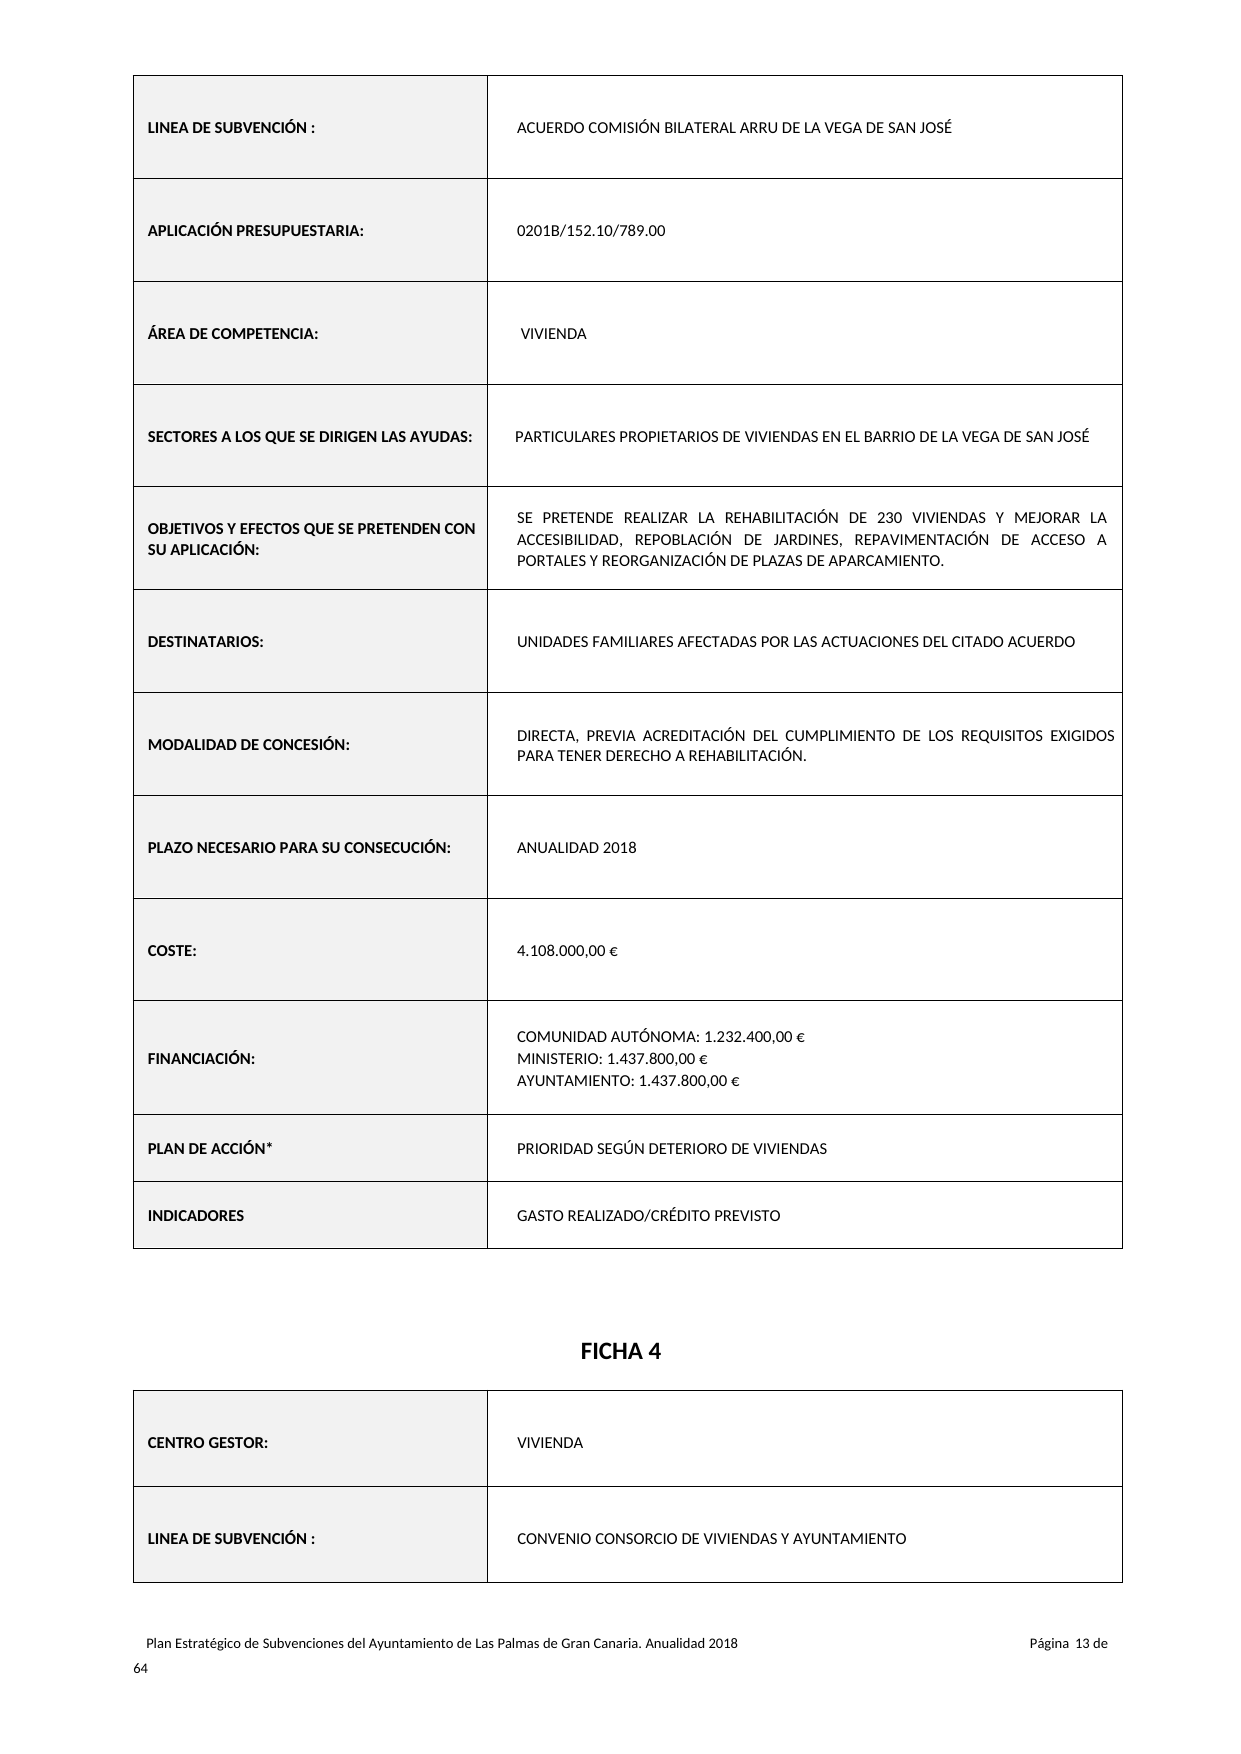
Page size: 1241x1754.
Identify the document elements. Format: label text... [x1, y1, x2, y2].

table_cell DESTINATARIOS: [134, 590, 487, 692]
table_cell VIVIENDA [488, 282, 1122, 383]
table_cell PARTICULARES PROPIETARIOS DE VIVIENDAS EN EL BARRIO DE LA VEGA DE SAN JOSÉ [488, 385, 1122, 486]
table_cell PRIORIDAD SEGÚN DETERIORO DE VIVIENDAS [488, 1115, 1122, 1181]
table_cell ANUALIDAD 2018 [488, 796, 1122, 897]
table_cell LINEA DE SUBVENCIÓN : [134, 1487, 487, 1582]
table_cell PLAN DE ACCIÓN* [134, 1115, 487, 1181]
table_cell 0201B/152.10/789.00 [488, 179, 1122, 281]
table_cell LINEA DE SUBVENCIÓN : [134, 76, 487, 178]
table_cell COMUNIDAD AUTÓNOMA: 1.232.400,00 € MINISTERIO: 1.437.800,00 € AYUNTAMIENTO: 1.437.800,00 € [488, 1001, 1122, 1114]
subtitle FICHA 4 [581, 1335, 1108, 1366]
table_header CENTRO GESTOR: [134, 1391, 487, 1486]
table_cell GASTO REALIZADO/CRÉDITO PREVISTO [488, 1182, 1122, 1247]
table_cell MODALIDAD DE CONCESIÓN: [134, 693, 487, 795]
table_cell FINANCIACIÓN: [134, 1001, 487, 1114]
table_cell INDICADORES [134, 1182, 487, 1247]
table_cell 4.108.000,00 € [488, 899, 1122, 1000]
table_cell COSTE: [134, 899, 487, 1000]
table_cell SE PRETENDE REALIZAR LA REHABILITACIÓN DE 230 VIVIENDAS Y MEJORAR LA ACCESIBILIDAD, REPOBLACIÓN DE JARDINES, REPAVIMENTACIÓN DE ACCESO A PORTALES Y REORGANIZACIÓN DE PLAZAS DE APARCAMIENTO. [488, 487, 1122, 589]
table_cell SECTORES A LOS QUE SE DIRIGEN LAS AYUDAS: [134, 385, 487, 486]
table_cell DIRECTA, PREVIA ACREDITACIÓN DEL CUMPLIMIENTO DE LOS REQUISITOS EXIGIDOS PARA TENER DERECHO A REHABILITACIÓN. [488, 693, 1122, 795]
table_cell UNIDADES FAMILIARES AFECTADAS POR LAS ACTUACIONES DEL CITADO ACUERDO [488, 590, 1122, 692]
table_header VIVIENDA [488, 1391, 1122, 1486]
table_cell CONVENIO CONSORCIO DE VIVIENDAS Y AYUNTAMIENTO [488, 1487, 1122, 1582]
table_cell OBJETIVOS Y EFECTOS QUE SE PRETENDEN CON SU APLICACIÓN: [134, 487, 487, 589]
table_cell PLAZO NECESARIO PARA SU CONSECUCIÓN: [134, 796, 487, 897]
table_cell ACUERDO COMISIÓN BILATERAL ARRU DE LA VEGA DE SAN JOSÉ [488, 76, 1122, 178]
table_cell APLICACIÓN PRESUPUESTARIA: [134, 179, 487, 281]
table_cell ÁREA DE COMPETENCIA: [134, 282, 487, 383]
